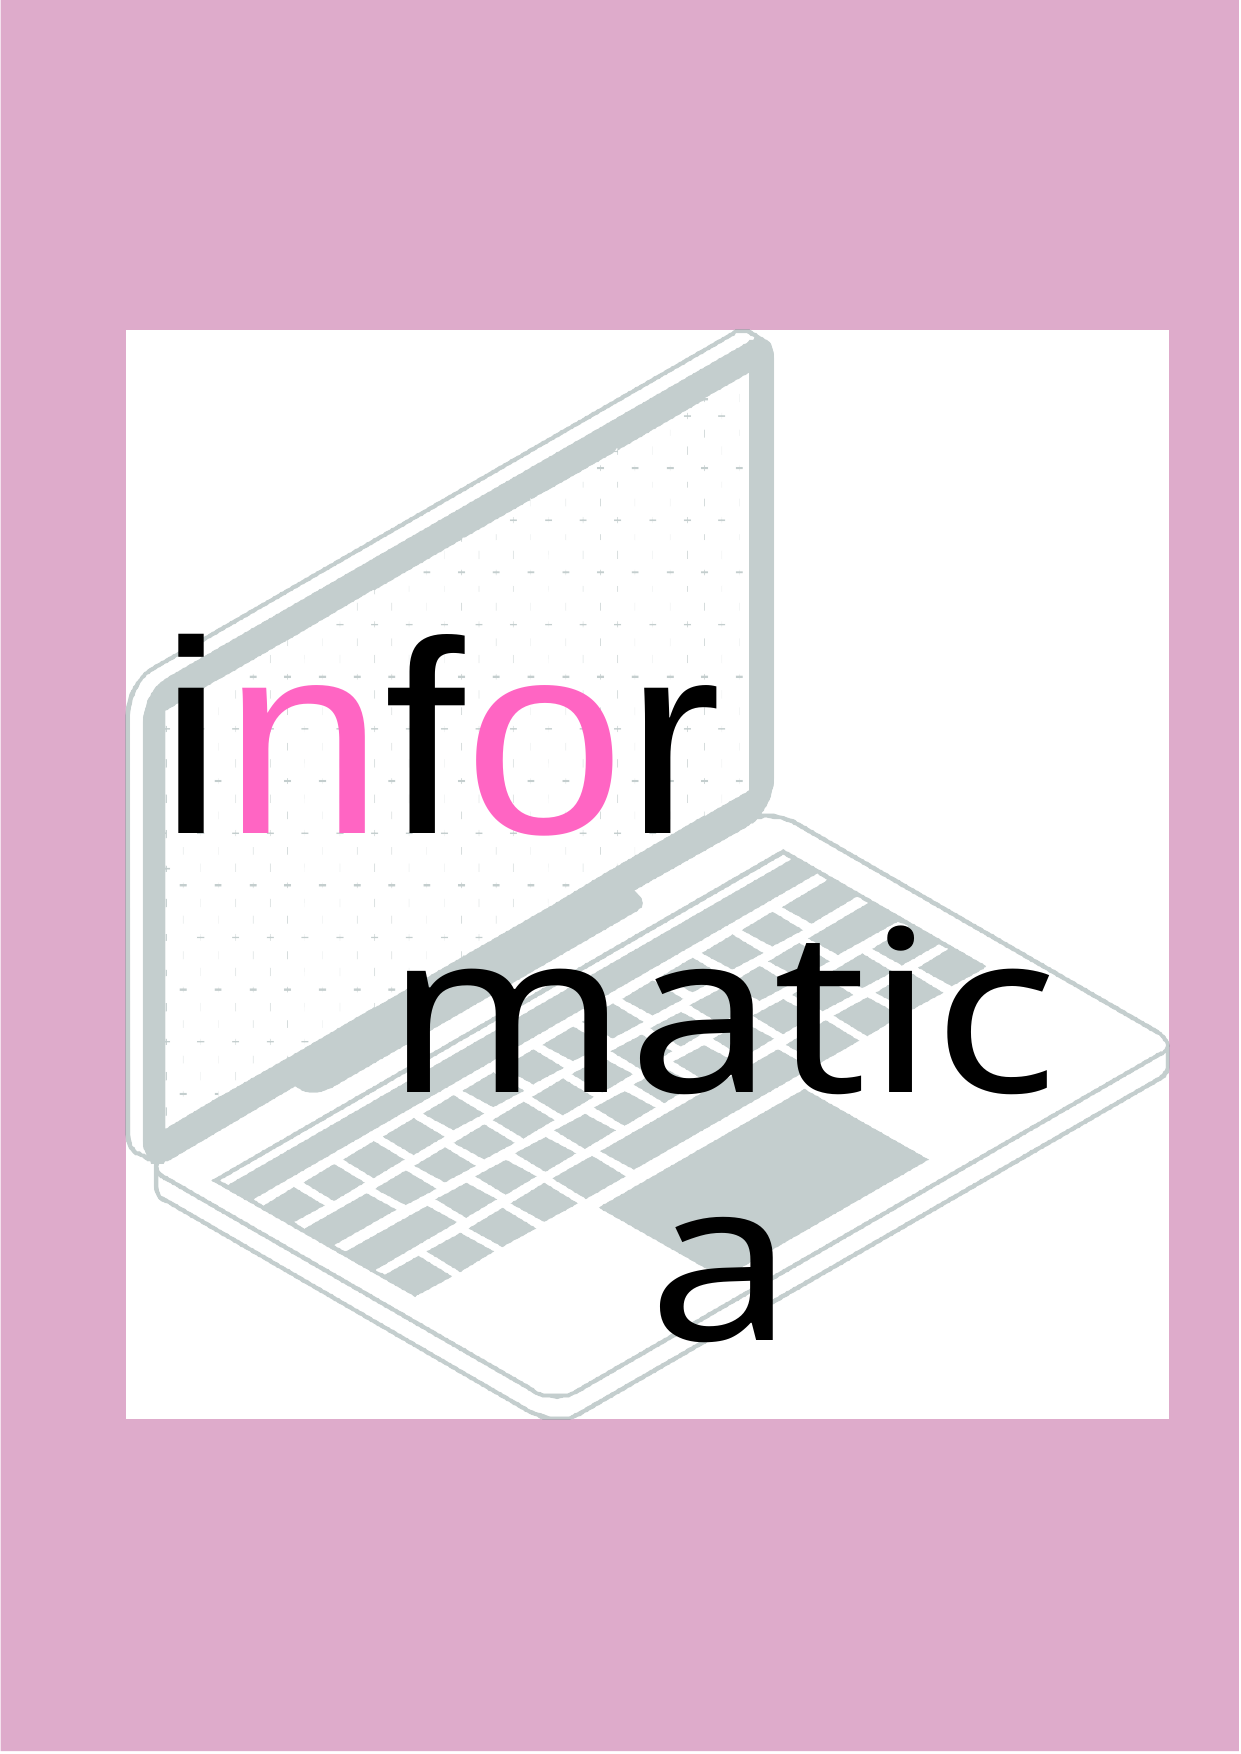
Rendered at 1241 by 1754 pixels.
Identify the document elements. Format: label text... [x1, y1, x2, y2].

title infor [159, 592, 1123, 894]
picture [125, 329, 1170, 1420]
text matica [322, 894, 1121, 1389]
